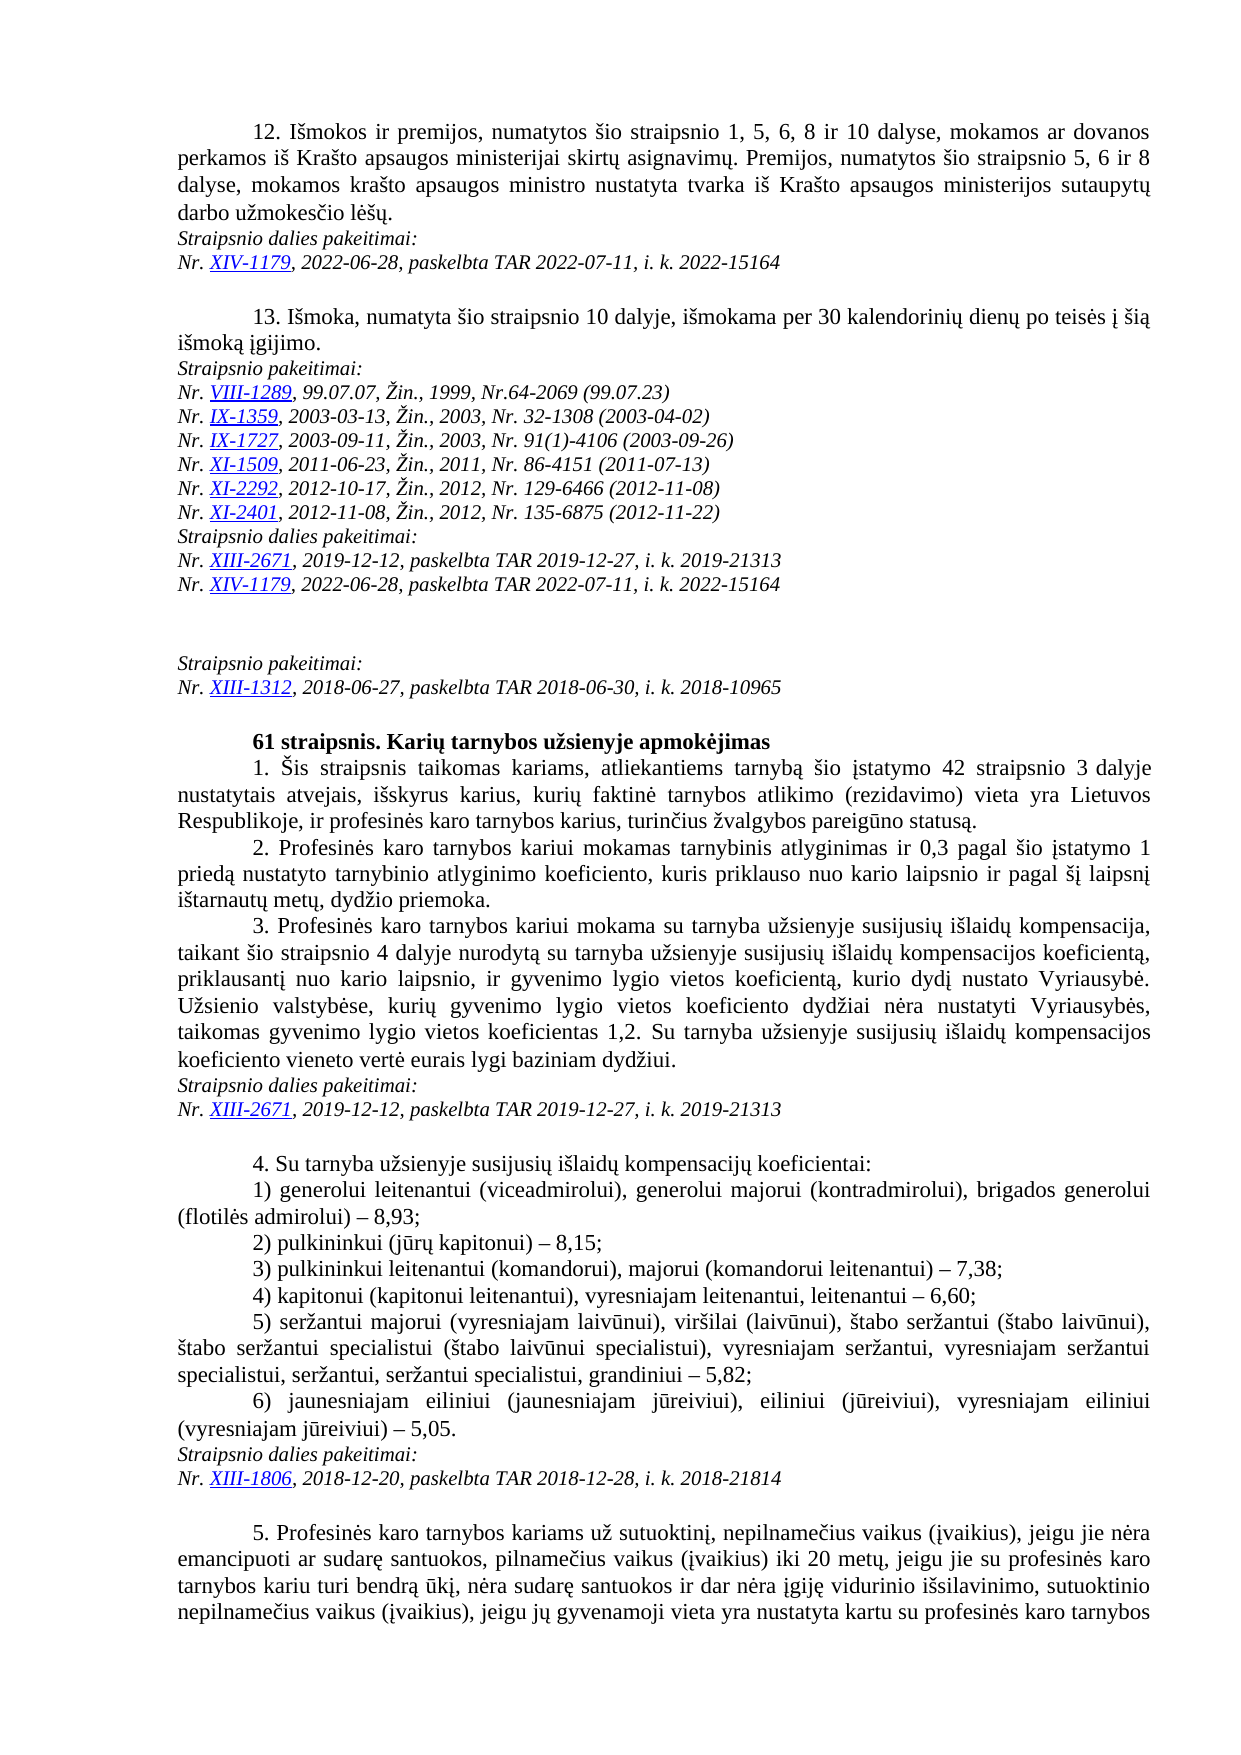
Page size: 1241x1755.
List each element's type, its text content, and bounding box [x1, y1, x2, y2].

text Nr. XI-2401, 2012-11-08, Žin., 2012, Nr. 135-6875 (2012-11-22) [177, 500, 1152, 524]
text Nr. XIII-1312, 2018-06-27, paskelbta TAR 2018-06-30, i. k. 2018-10965 [177, 675, 1152, 699]
text Nr. IX-1727, 2003-09-11, Žin., 2003, Nr. 91(1)-4106 (2003-09-26) [177, 428, 1152, 452]
text 3) pulkininkui leitenantui (komandorui), majorui (komandorui leitenantui) – 7,38; [177, 1255, 1152, 1282]
text 2. Profesinės karo tarnybos kariui mokamas tarnybinis atlyginimas ir 0,3 pagal šio įstatymo 1 priedą nustatyto tarnybinio atlyginimo koeficiento, kuris priklauso nuo kario laipsnio ir pagal šį laipsnį ištarnautų metų, dydžio priemoka. [177, 833, 1152, 913]
text 1. Šis straipsnis taikomas kariams, atliekantiems tarnybą šio įstatymo 42 straipsnio 3 dalyje nustatytais atvejais, išskyrus karius, kurių faktinė tarnybos atlikimo (rezidavimo) vieta yra Lietuvos Respublikoje, ir profesinės karo tarnybos karius, turinčius žvalgybos pareigūno statusą. [177, 754, 1152, 833]
text 2) pulkininkui (jūrų kapitonui) – 8,15; [177, 1229, 1152, 1255]
text 1) generolui leitenantui (viceadmirolui), generolui majorui (kontradmirolui), brigados generolui (flotilės admirolui) – 8,93; [177, 1176, 1152, 1229]
text 3. Profesinės karo tarnybos kariui mokama su tarnyba užsienyje susijusių išlaidų kompensacija, taikant šio straipsnio 4 dalyje nurodytą su tarnyba užsienyje susijusių išlaidų kompensacijos koeficientą, priklausantį nuo kario laipsnio, ir gyvenimo lygio vietos koeficientą, kurio dydį nustato Vyriausybė. Užsienio valstybėse, kurių gyvenimo lygio vietos koeficiento dydžiai nėra nustatyti Vyriausybės, taikomas gyvenimo lygio vietos koeficientas 1,2. Su tarnyba užsienyje susijusių išlaidų kompensacijos koeficiento vieneto vertė eurais lygi baziniam dydžiui. [177, 913, 1152, 1073]
text Nr. XIII-2671, 2019-12-12, paskelbta TAR 2019-12-27, i. k. 2019-21313 [177, 548, 1152, 572]
text Straipsnio pakeitimai: [177, 651, 1152, 675]
text Nr. XIV-1179, 2022-06-28, paskelbta TAR 2022-07-11, i. k. 2022-15164 [177, 572, 1152, 596]
text Straipsnio pakeitimai: [177, 356, 1152, 379]
text Nr. XIV-1179, 2022-06-28, paskelbta TAR 2022-07-11, i. k. 2022-15164 [177, 250, 1152, 274]
text Nr. IX-1359, 2003-03-13, Žin., 2003, Nr. 32-1308 (2003-04-02) [177, 404, 1152, 428]
text Nr. VIII-1289, 99.07.07, Žin., 1999, Nr.64-2069 (99.07.23) [177, 379, 1152, 404]
text 5) seržantui majorui (vyresniajam laivūnui), viršilai (laivūnui), štabo seržantui (štabo laivūnui), štabo seržantui specialistui (štabo laivūnui specialistui), vyresniajam seržantui, vyresniajam seržantui specialistui, seržantui, seržantui specialistui, grandiniui – 5,82; [177, 1308, 1152, 1387]
text Straipsnio dalies pakeitimai: [177, 1442, 1152, 1466]
text Nr. XIII-2671, 2019-12-12, paskelbta TAR 2019-12-27, i. k. 2019-21313 [177, 1097, 1152, 1121]
text Nr. XI-1509, 2011-06-23, Žin., 2011, Nr. 86-4151 (2011-07-13) [177, 452, 1152, 476]
text 4) kapitonui (kapitonui leitenantui), vyresniajam leitenantui, leitenantui – 6,60; [177, 1282, 1152, 1308]
text Nr. XIII-1806, 2018-12-20, paskelbta TAR 2018-12-28, i. k. 2018-21814 [177, 1466, 1152, 1490]
text Straipsnio dalies pakeitimai: [177, 226, 1152, 250]
text 6) jaunesniajam eiliniui (jaunesniajam jūreiviui), eiliniui (jūreiviui), vyresniajam eiliniui (vyresniajam jūreiviui) – 5,05. [177, 1387, 1152, 1442]
text Straipsnio dalies pakeitimai: [177, 1073, 1152, 1097]
text Straipsnio dalies pakeitimai: [177, 524, 1152, 548]
text 5. Profesinės karo tarnybos kariams už sutuoktinį, nepilnamečius vaikus (įvaikius), jeigu jie nėra emancipuoti ar sudarę santuokos, pilnamečius vaikus (įvaikius) iki 20 metų, jeigu jie su profesinės karo tarnybos kariu turi bendrą ūkį, nėra sudarę santuokos ir dar nėra įgiję vidurinio išsilavinimo, sutuoktinio nepilnamečius vaikus (įvaikius), jeigu jų gyvenamoji vieta yra nustatyta kartu su profesinės karo tarnybos [177, 1519, 1152, 1624]
text 12. Išmokos ir premijos, numatytos šio straipsnio 1, 5, 6, 8 ir 10 dalyse, mokamos ar dovanos perkamos iš Krašto apsaugos ministerijai skirtų asignavimų. Premijos, numatytos šio straipsnio 5, 6 ir 8 dalyse, mokamos krašto apsaugos ministro nustatyta tvarka iš Krašto apsaugos ministerijos sutaupytų darbo užmokesčio lėšų. [177, 118, 1152, 226]
text 4. Su tarnyba užsienyje susijusių išlaidų kompensacijų koeficientai: [177, 1150, 1152, 1176]
text Nr. XI-2292, 2012-10-17, Žin., 2012, Nr. 129-6466 (2012-11-08) [177, 476, 1152, 500]
text 13. Išmoka, numatyta šio straipsnio 10 dalyje, išmokama per 30 kalendorinių dienų po teisės į šią išmoką įgijimo. [177, 303, 1152, 356]
text 61 straipsnis. Karių tarnybos užsienyje apmokėjimas [177, 728, 1152, 754]
